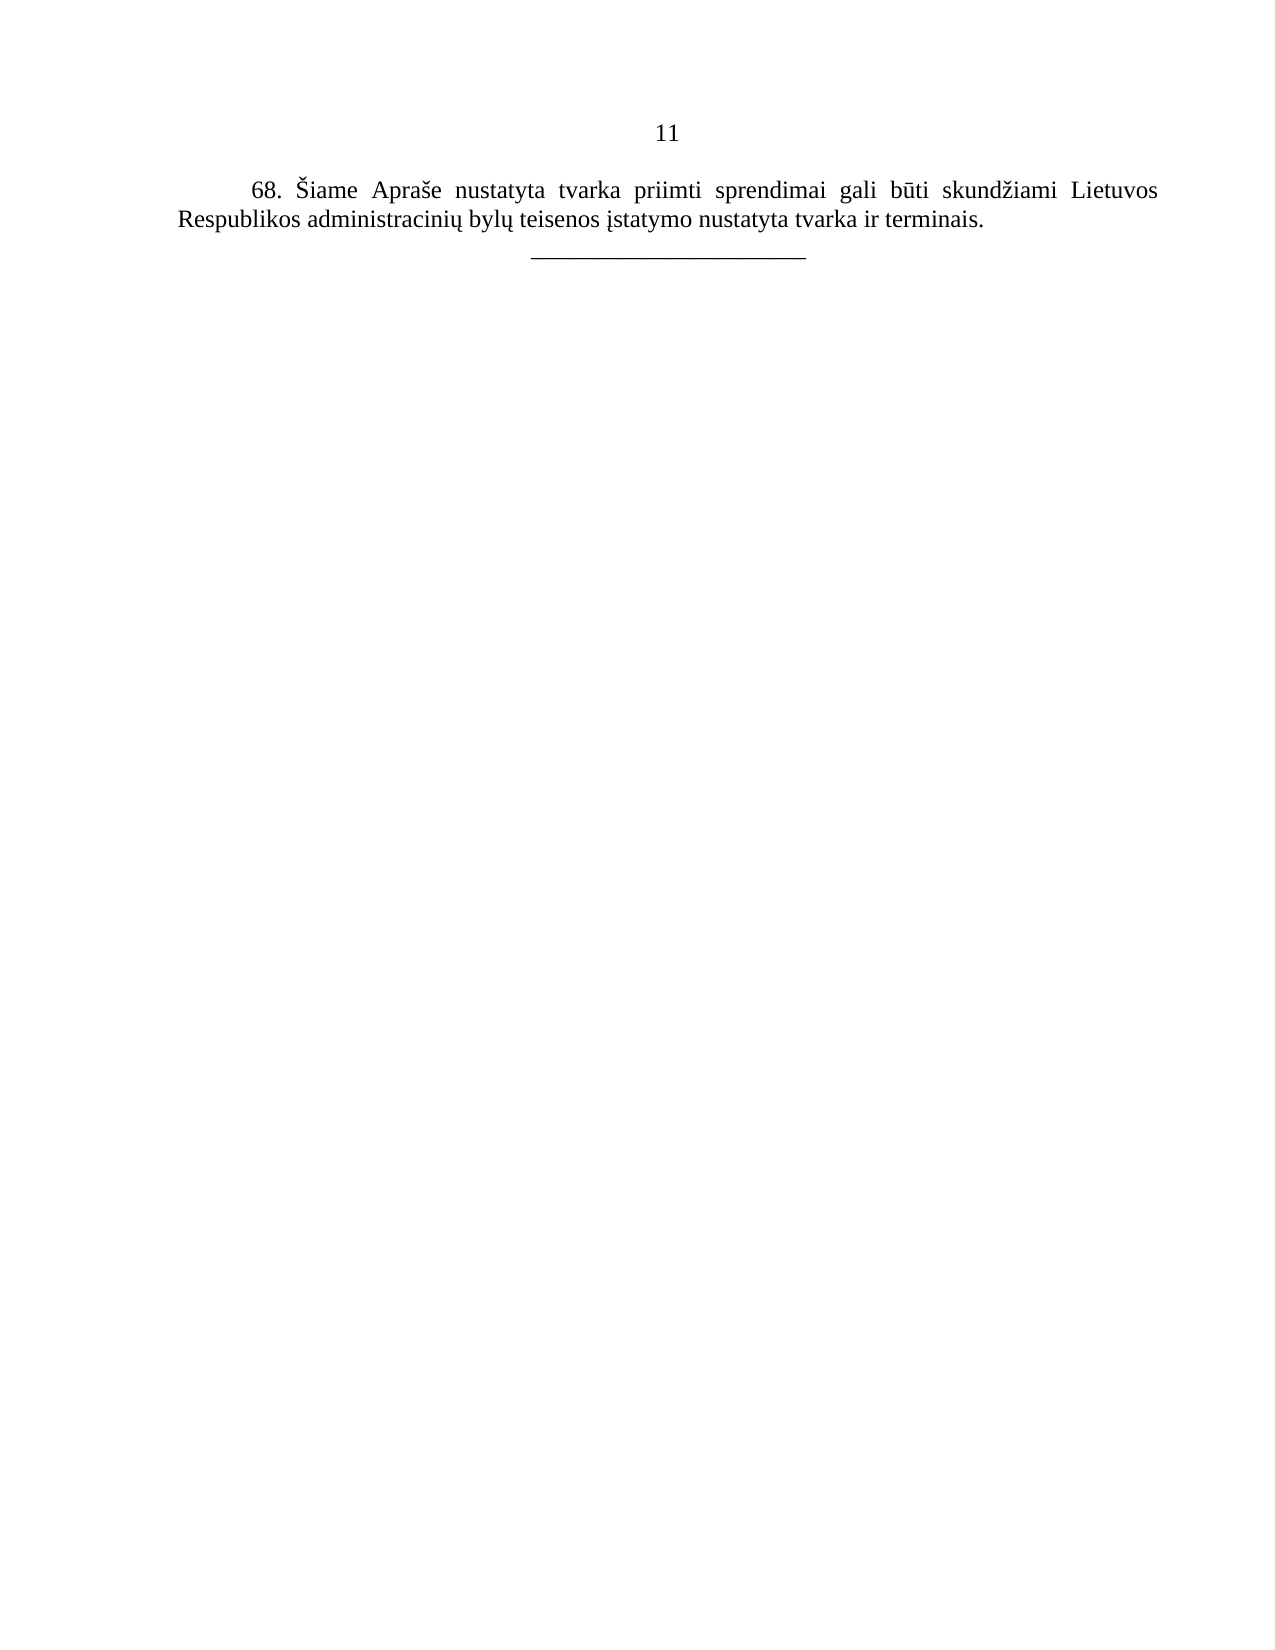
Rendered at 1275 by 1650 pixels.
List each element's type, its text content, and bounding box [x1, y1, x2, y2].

text ______________________ [177, 233, 1159, 262]
text 68. Šiame Apraše nustatyta tvarka priimti sprendimai gali būti skundžiami Lietuvos Respublikos administracinių bylų teisenos įstatymo nustatyta tvarka ir terminais. [177, 176, 1159, 233]
